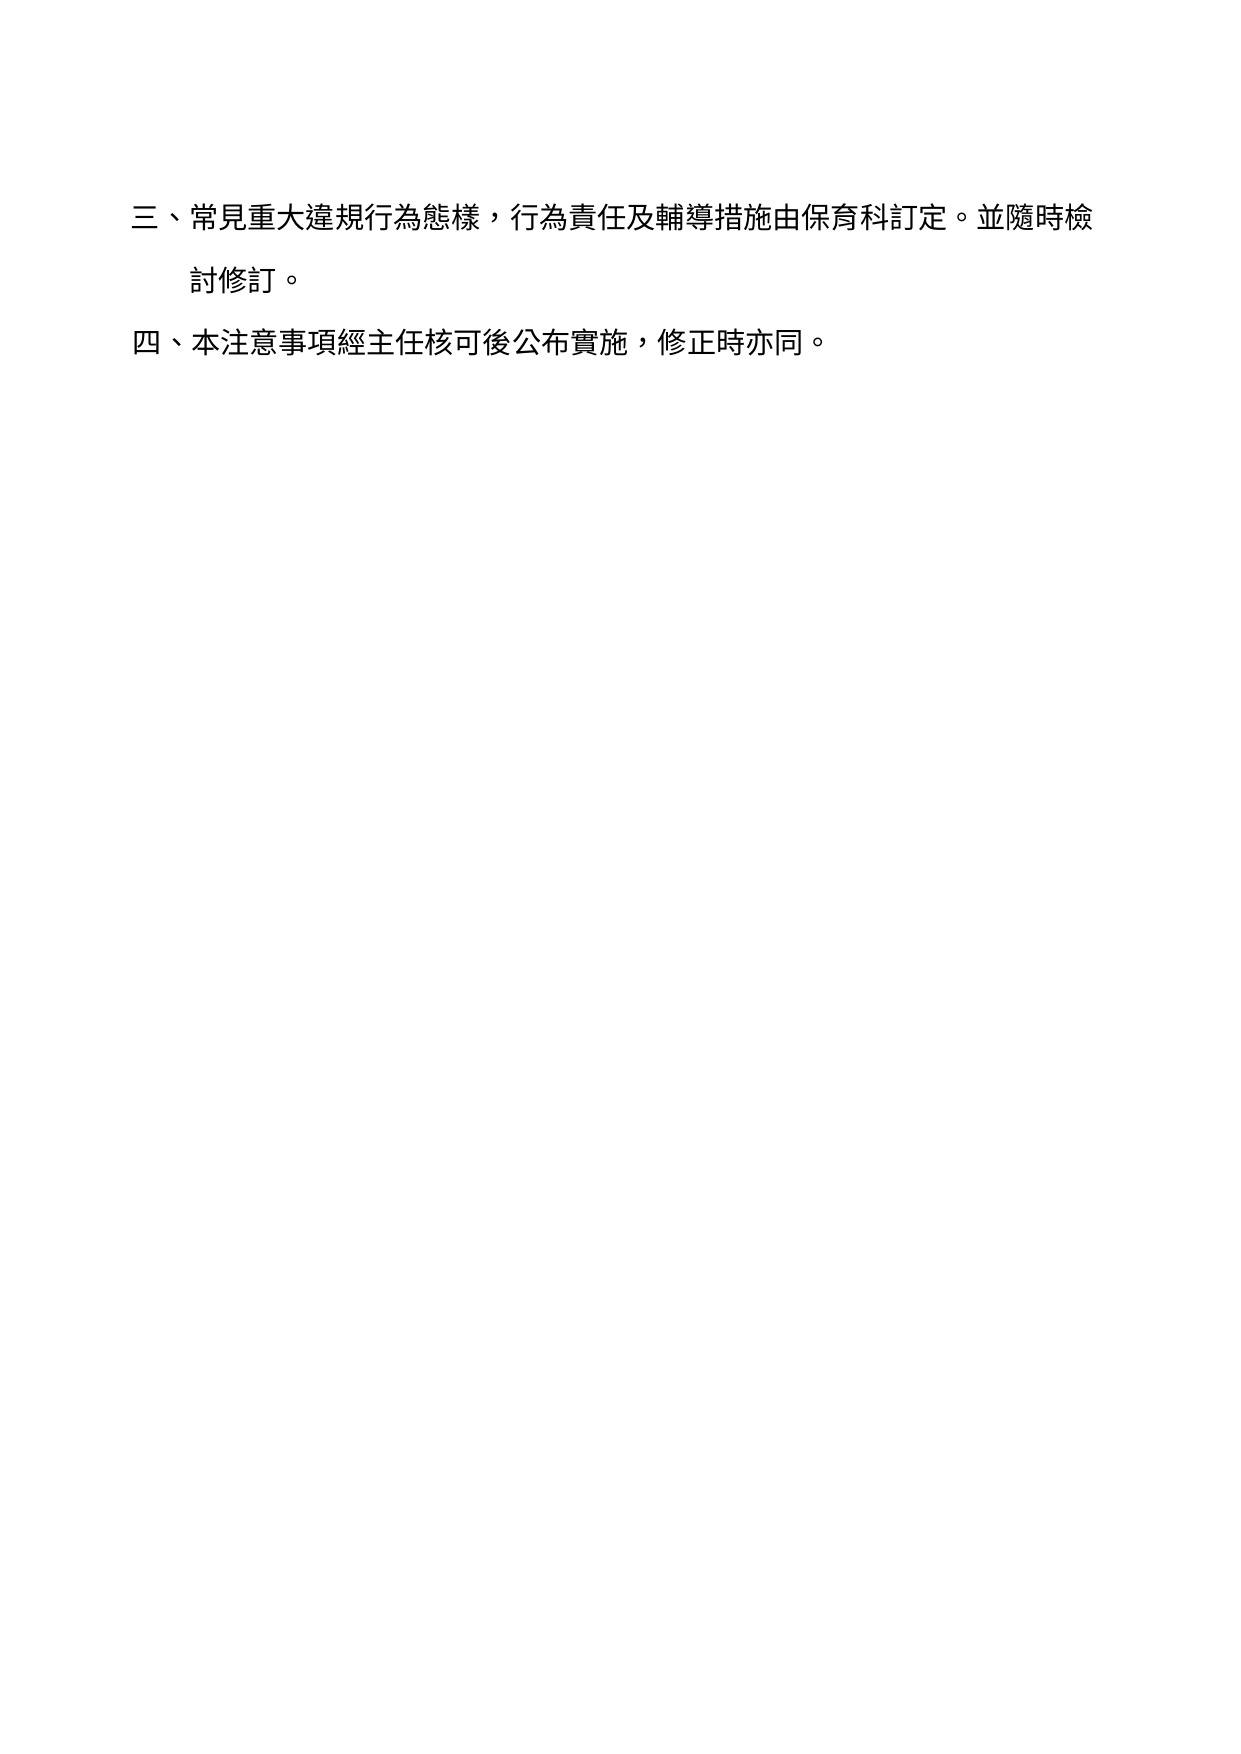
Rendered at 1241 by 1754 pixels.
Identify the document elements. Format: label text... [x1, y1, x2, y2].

text 四、本注意事項經主任核可後公布實施，修正時亦同。 [118, 299, 1122, 362]
text 三、常見重大違規行為態樣，行為責任及輔導措施由保育科訂定。並隨時檢討修訂。 [131, 174, 1122, 299]
